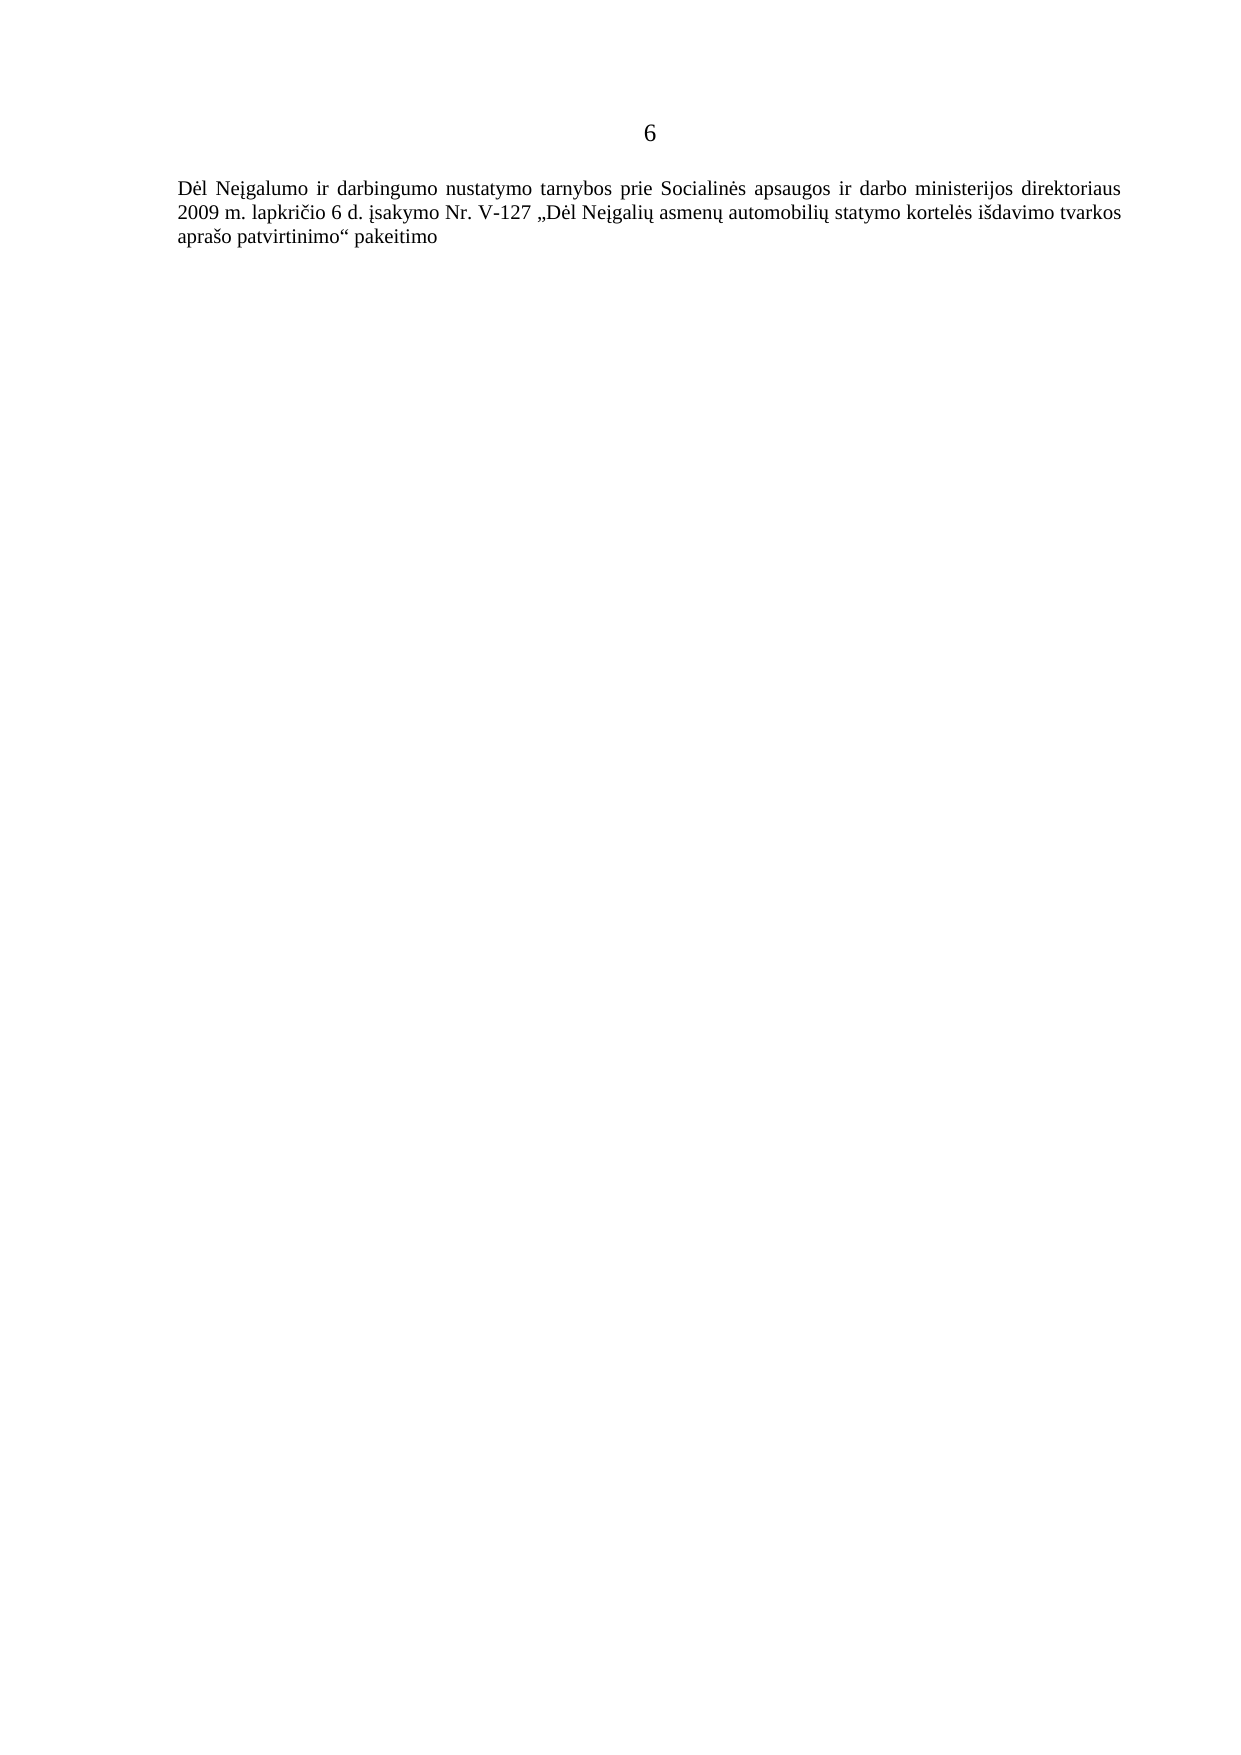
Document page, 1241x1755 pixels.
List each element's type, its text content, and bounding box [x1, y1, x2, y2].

text Dėl Neįgalumo ir darbingumo nustatymo tarnybos prie Socialinės apsaugos ir darbo ministerijos direktoriaus 2009 m. lapkričio 6 d. įsakymo Nr. V-127 „Dėl Neįgalių asmenų automobilių statymo kortelės išdavimo tvarkos aprašo patvirtinimo“ pakeitimo [177, 176, 1122, 248]
